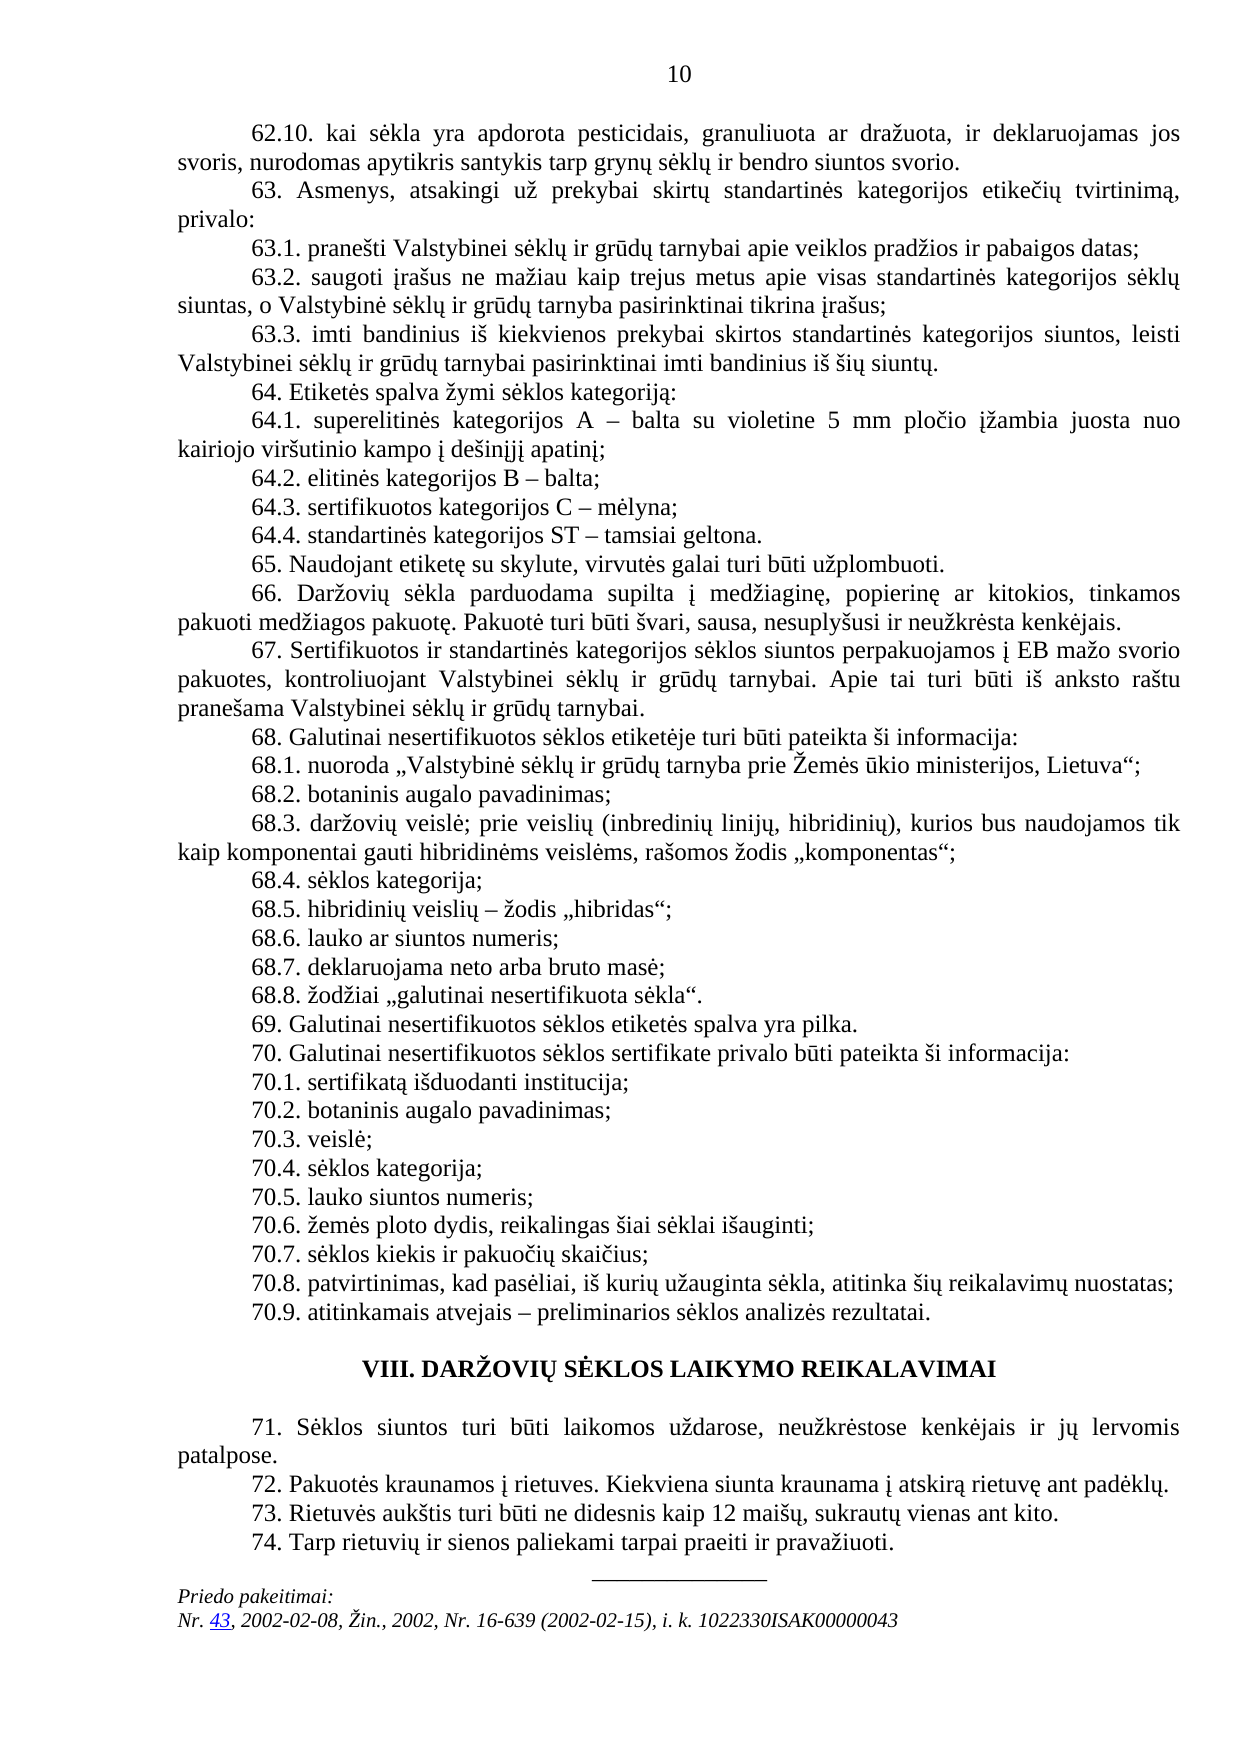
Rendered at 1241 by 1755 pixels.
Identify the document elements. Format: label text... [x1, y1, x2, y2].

text 68.2. botaninis augalo pavadinimas; [177, 779, 1181, 808]
text 73. Rietuvės aukštis turi būti ne didesnis kaip 12 maišų, sukrautų vienas ant kito. [177, 1498, 1181, 1527]
text 68.4. sėklos kategorija; [177, 866, 1181, 894]
text 70.6. žemės ploto dydis, reikalingas šiai sėklai išauginti; [177, 1211, 1181, 1239]
text 71. Sėklos siuntos turi būti laikomos uždarose, neužkrėstose kenkėjais ir jų lervomis patalpose. [177, 1412, 1181, 1469]
text 70.9. atitinkamais atvejais – preliminarios sėklos analizės rezultatai. [177, 1297, 1181, 1326]
text 70.8. patvirtinimas, kad pasėliai, iš kurių užauginta sėkla, atitinka šių reikalavimų nuostatas; [177, 1268, 1181, 1297]
text 64.1. superelitinės kategorijos A – balta su violetine 5 mm pločio įžambia juosta nuo kairiojo viršutinio kampo į dešinįjį apatinį; [177, 406, 1181, 463]
text 62.10. kai sėkla yra apdorota pesticidais, granuliuota ar dražuota, ir deklaruojamas jos svoris, nurodomas apytikris santykis tarp grynų sėklų ir bendro siuntos svorio. [177, 118, 1181, 176]
text 70.7. sėklos kiekis ir pakuočių skaičius; [177, 1239, 1181, 1268]
text 69. Galutinai nesertifikuotos sėklos etiketės spalva yra pilka. [177, 1009, 1181, 1038]
text 63.2. saugoti įrašus ne mažiau kaip trejus metus apie visas standartinės kategorijos sėklų siuntas, o Valstybinė sėklų ir grūdų tarnyba pasirinktinai tikrina įrašus; [177, 262, 1181, 319]
text 70. Galutinai nesertifikuotos sėklos sertifikate privalo būti pateikta ši informacija: [177, 1038, 1181, 1067]
text 70.3. veislė; [177, 1124, 1181, 1153]
text 63. Asmenys, atsakingi už prekybai skirtų standartinės kategorijos etikečių tvirtinimą, privalo: [177, 176, 1181, 233]
text 70.5. lauko siuntos numeris; [177, 1182, 1181, 1211]
text 68.3. daržovių veislė; prie veislių (inbredinių linijų, hibridinių), kurios bus naudojamos tik kaip komponentai gauti hibridinėms veislėms, rašomos žodis „komponentas“; [177, 808, 1181, 866]
text 68.5. hibridinių veislių – žodis „hibridas“; [177, 894, 1181, 923]
text 67. Sertifikuotos ir standartinės kategorijos sėklos siuntos perpakuojamos į EB mažo svorio pakuotes, kontroliuojant Valstybinei sėklų ir grūdų tarnybai. Apie tai turi būti iš anksto raštu pranešama Valstybinei sėklų ir grūdų tarnybai. [177, 636, 1181, 722]
text 68.8. žodžiai „galutinai nesertifikuota sėkla“. [177, 981, 1181, 1009]
text Priedo pakeitimai: [177, 1584, 1181, 1608]
text 65. Naudojant etiketę su skylute, virvutės galai turi būti užplombuoti. [177, 549, 1181, 578]
text 70.1. sertifikatą išduodanti institucija; [177, 1067, 1181, 1096]
text 68.1. nuoroda „Valstybinė sėklų ir grūdų tarnyba prie Žemės ūkio ministerijos, Lietuva“; [177, 751, 1181, 779]
text 66. Daržovių sėkla parduodama supilta į medžiaginę, popierinę ar kitokios, tinkamos pakuoti medžiagos pakuotę. Pakuotė turi būti švari, sausa, nesuplyšusi ir neužkrėsta kenkėjais. [177, 578, 1181, 636]
text 64. Etiketės spalva žymi sėklos kategoriją: [177, 377, 1181, 406]
text Nr. 43, 2002-02-08, Žin., 2002, Nr. 16-639 (2002-02-15), i. k. 1022330ISAK00000043 [177, 1608, 1181, 1632]
text 70.4. sėklos kategorija; [177, 1153, 1181, 1182]
text 68.7. deklaruojama neto arba bruto masė; [177, 952, 1181, 981]
text 63.3. imti bandinius iš kiekvienos prekybai skirtos standartinės kategorijos siuntos, leisti Valstybinei sėklų ir grūdų tarnybai pasirinktinai imti bandinius iš šių siuntų. [177, 319, 1181, 377]
text 64.3. sertifikuotos kategorijos C – mėlyna; [177, 492, 1181, 521]
text 68. Galutinai nesertifikuotos sėklos etiketėje turi būti pateikta ši informacija: [177, 722, 1181, 751]
text 74. Tarp rietuvių ir sienos paliekami tarpai praeiti ir pravažiuoti. [177, 1527, 1181, 1556]
text 72. Pakuotės kraunamos į rietuves. Kiekviena siunta kraunama į atskirą rietuvę ant padėklų. [177, 1469, 1181, 1498]
text 68.6. lauko ar siuntos numeris; [177, 923, 1181, 952]
text ______________ [177, 1556, 1181, 1584]
text 70.2. botaninis augalo pavadinimas; [177, 1096, 1181, 1124]
text 64.4. standartinės kategorijos ST – tamsiai geltona. [177, 521, 1181, 549]
text 64.2. elitinės kategorijos B – balta; [177, 463, 1181, 492]
text VIII. DARŽOVIŲ SĖKLOS LAIKYMO REIKALAVIMAI [177, 1354, 1181, 1383]
text 63.1. pranešti Valstybinei sėklų ir grūdų tarnybai apie veiklos pradžios ir pabaigos datas; [177, 233, 1181, 262]
